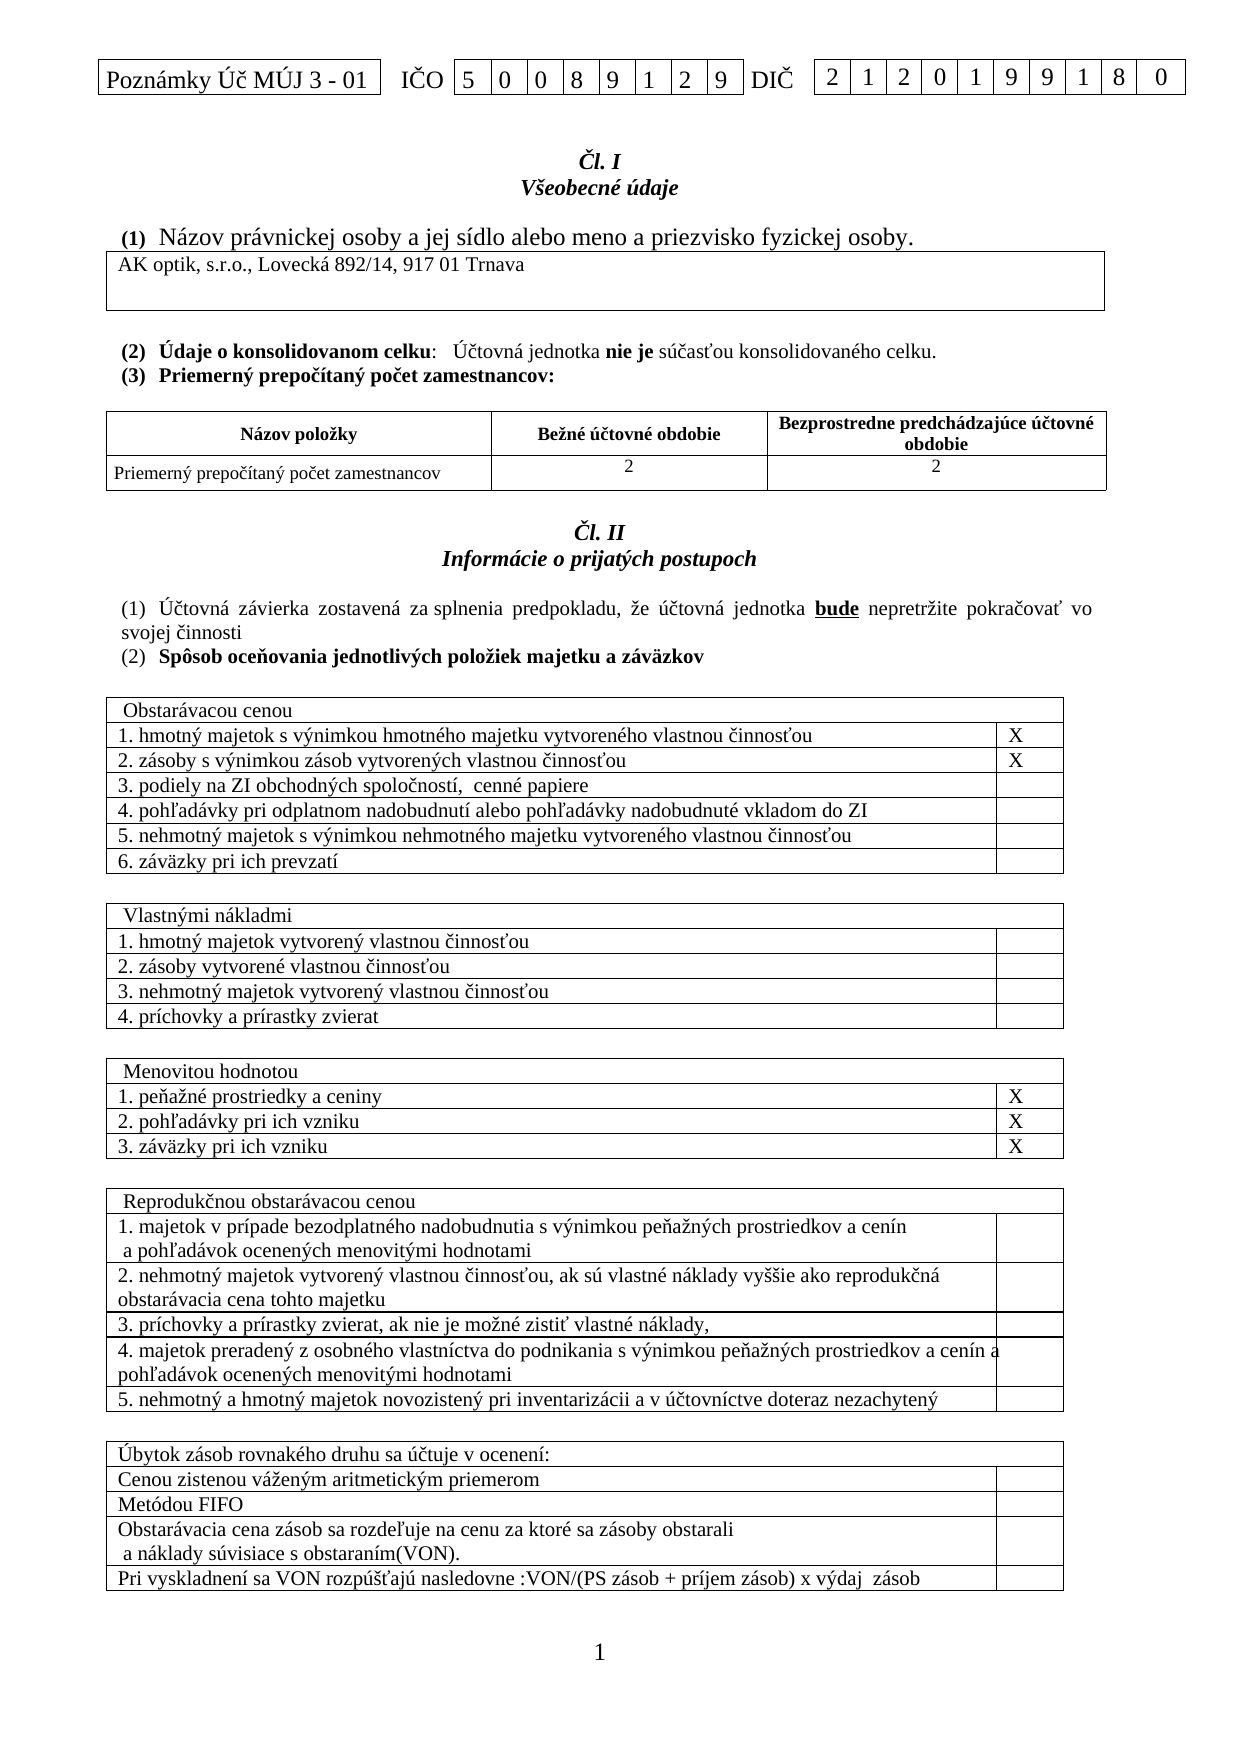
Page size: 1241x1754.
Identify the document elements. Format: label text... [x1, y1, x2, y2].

table_cell [997, 979, 1063, 1003]
table_cell 2 [768, 456, 1106, 490]
table_cell Cenou zistenou váženým aritmetickým priemerom [107, 1467, 996, 1491]
table_cell 6. záväzky pri ich prevzatí [107, 849, 996, 873]
table_cell 4. majetok preradený z osobného vlastníctva do podnikania s výnimkou peňažných prostriedkov a cenín a pohľadávok ocenených menovitými hodnotami [107, 1338, 996, 1386]
table_cell X [997, 1084, 1063, 1108]
table_header Menovitou hodnotou [107, 1059, 1063, 1083]
text Všeobecné údaje [106, 174, 1092, 200]
table_header Obstarávacou cenou [107, 698, 1063, 722]
list Účtovná závierka zostavená za splnenia predpokladu, že účtovná jednotka bude nepretržite pokračovať vo svojej činnosti [121, 596, 1092, 644]
list Priemerný prepočítaný počet zamestnancov: [121, 363, 1092, 387]
table_cell [997, 1566, 1063, 1590]
table_cell 1. majetok v prípade bezodplatného nadobudnutia s výnimkou peňažných prostriedkov a cenín a pohľadávok ocenených menovitými hodnotami [107, 1214, 996, 1262]
table_cell 3. príchovky a prírastky zvierat, ak nie je možné zistiť vlastné náklady, [107, 1313, 996, 1336]
table_cell 5. nehmotný majetok s výnimkou nehmotného majetku vytvoreného vlastnou činnosťou [107, 824, 996, 847]
table_cell [997, 798, 1063, 822]
table_cell X [997, 1134, 1063, 1158]
table_cell 2 [492, 456, 767, 490]
table_cell 3. nehmotný majetok vytvorený vlastnou činnosťou [107, 979, 996, 1003]
table_cell 2. nehmotný majetok vytvorený vlastnou činnosťou, ak sú vlastné náklady vyššie ako reprodukčná obstarávacia cena tohto majetku [107, 1263, 996, 1311]
table_cell 3. podiely na ZI obchodných spoločností, cenné papiere [107, 773, 996, 797]
table_cell X [997, 723, 1063, 747]
table_cell [997, 929, 1063, 953]
table_header Názov položky [107, 412, 491, 455]
list Spôsob oceňovania jednotlivých položiek majetku a záväzkov [121, 644, 1092, 668]
table_cell X [997, 1109, 1063, 1133]
table_cell 4. príchovky a prírastky zvierat [107, 1004, 996, 1028]
table_cell Pri vyskladnení sa VON rozpúšťajú nasledovne :VON/(PS zásob + príjem zásob) x výdaj zásob [107, 1566, 996, 1590]
table_cell Priemerný prepočítaný počet zamestnancov [107, 456, 491, 490]
table_cell X [997, 748, 1063, 772]
table_cell [997, 1214, 1063, 1262]
table_cell Obstarávacia cena zásob sa rozdeľuje na cenu za ktoré sa zásoby obstarali a náklady súvisiace s obstaraním(VON). [107, 1517, 996, 1565]
list Názov právnickej osoby a jej sídlo alebo meno a priezvisko fyzickej osoby. [121, 222, 1092, 251]
table_cell [997, 1492, 1063, 1516]
table_cell [997, 1263, 1063, 1311]
table_cell 2. zásoby vytvorené vlastnou činnosťou [107, 954, 996, 978]
table_header Bezprostredne predchádzajúce účtovné obdobie [768, 412, 1106, 455]
table_cell [997, 1338, 1063, 1386]
table_header Vlastnými nákladmi [107, 904, 1063, 927]
table_header Reprodukčnou obstarávacou cenou [107, 1189, 1063, 1213]
table_cell [997, 773, 1063, 797]
table_cell [997, 1387, 1063, 1411]
table_cell 1. peňažné prostriedky a ceniny [107, 1084, 996, 1108]
table_cell [997, 954, 1063, 978]
list Údaje o konsolidovanom celku: Účtovná jednotka nie je súčasťou konsolidovaného celku. [121, 339, 1092, 363]
table_cell [997, 1004, 1063, 1028]
table_cell [997, 1313, 1063, 1336]
table_cell 2. zásoby s výnimkou zásob vytvorených vlastnou činnosťou [107, 748, 996, 772]
text Čl. I [106, 148, 1092, 174]
table_cell Metódou FIFO [107, 1492, 996, 1516]
table_cell 3. záväzky pri ich vzniku [107, 1134, 996, 1158]
table_header Úbytok zásob rovnakého druhu sa účtuje v ocenení: [107, 1442, 1063, 1466]
table_cell [997, 849, 1063, 873]
table_cell 1. hmotný majetok s výnimkou hmotného majetku vytvoreného vlastnou činnosťou [107, 723, 996, 747]
table_header Bežné účtovné obdobie [492, 412, 767, 455]
table_cell [997, 1517, 1063, 1565]
text Informácie o prijatých postupoch [106, 546, 1092, 572]
table_cell 1. hmotný majetok vytvorený vlastnou činnosťou [107, 929, 996, 953]
table_cell 5. nehmotný a hmotný majetok novozistený pri inventarizácii a v účtovníctve doteraz nezachytený [107, 1387, 996, 1411]
table_header AK optik, s.r.o., Lovecká 892/14, 917 01 Trnava [107, 252, 1104, 309]
table_cell 4. pohľadávky pri odplatnom nadobudnutí alebo pohľadávky nadobudnuté vkladom do ZI [107, 798, 996, 822]
table_cell 2. pohľadávky pri ich vzniku [107, 1109, 996, 1133]
table_cell [997, 1467, 1063, 1491]
text Čl. II [106, 519, 1092, 546]
table_cell [997, 824, 1063, 847]
